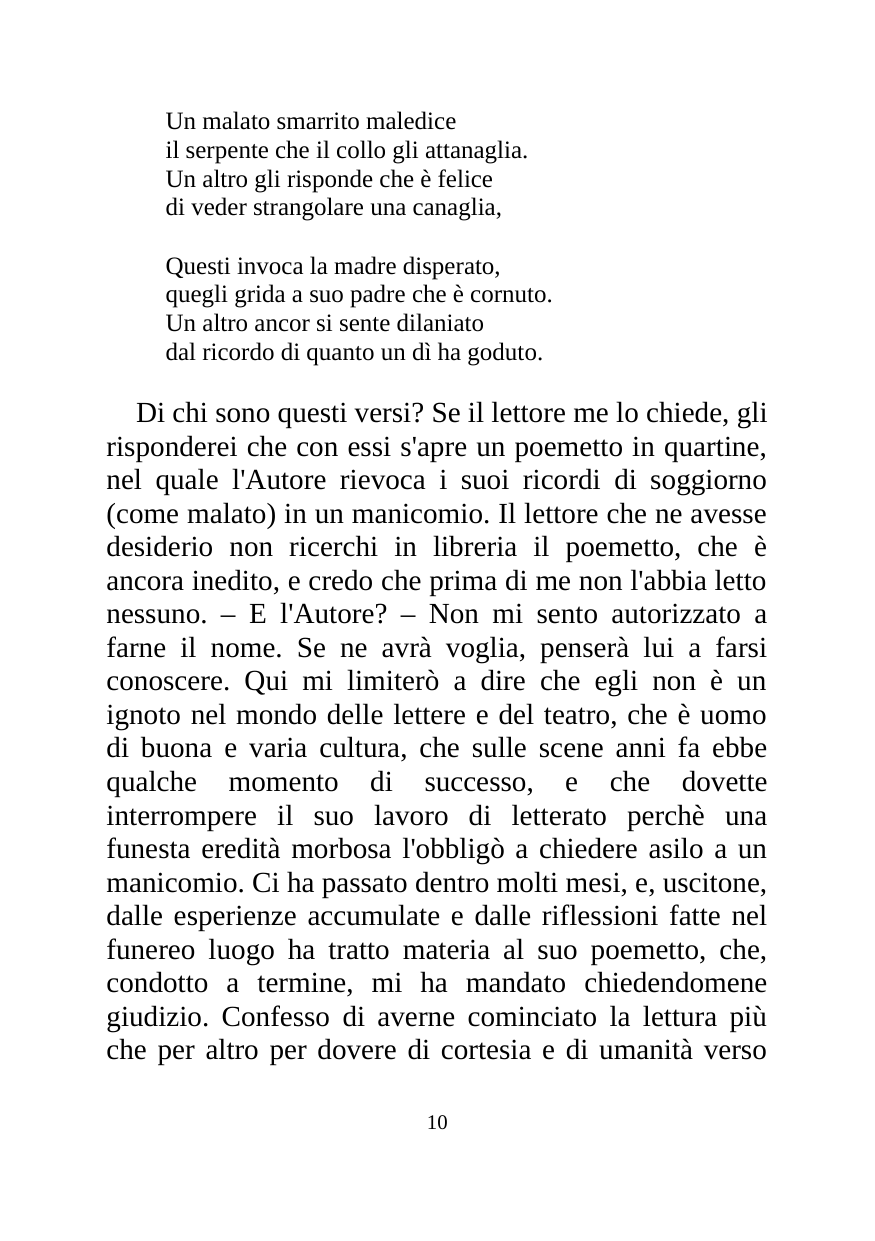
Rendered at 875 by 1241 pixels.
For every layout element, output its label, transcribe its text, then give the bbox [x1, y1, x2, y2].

text Un malato smarrito maledice il serpente che il collo gli attanaglia. Un altro gli risponde che è felice di veder strangolare una canaglia, [165, 106, 768, 221]
text Questi invoca la madre disperato, quegli grida a suo padre che è cornuto. Un altro ancor si sente dilaniato dal ricordo di quanto un dì ha goduto. [165, 251, 768, 366]
text Di chi sono questi versi? Se il lettore me lo chiede, gli risponderei che con essi s'apre un poemetto in quartine, nel quale l'Autore rievoca i suoi ricordi di soggiorno (come malato) in un manicomio. Il lettore che ne avesse desiderio non ricerchi in libreria il poemetto, che è ancora inedito, e credo che prima di me non l'abbia letto nessuno. – E l'Autore? – Non mi sento autorizzato a farne il nome. Se ne avrà voglia, penserà lui a farsi conoscere. Qui mi limiterò a dire che egli non è un ignoto nel mondo delle lettere e del teatro, che è uomo di buona e varia cultura, che sulle scene anni fa ebbe qualche momento di successo, e che dovette interrompere il suo lavoro di letterato perchè una funesta eredità morbosa l'obbligò a chiedere asilo a un manicomio. Ci ha passato dentro molti mesi, e, uscitone, dalle esperienze accumulate e dalle riflessioni fatte nel funereo luogo ha tratto materia al suo poemetto, che, condotto a termine, mi ha mandato chiedendomene giudizio. Confesso di averne cominciato la lettura più che per altro per dovere di cortesia e di umanità verso [106, 395, 768, 1066]
